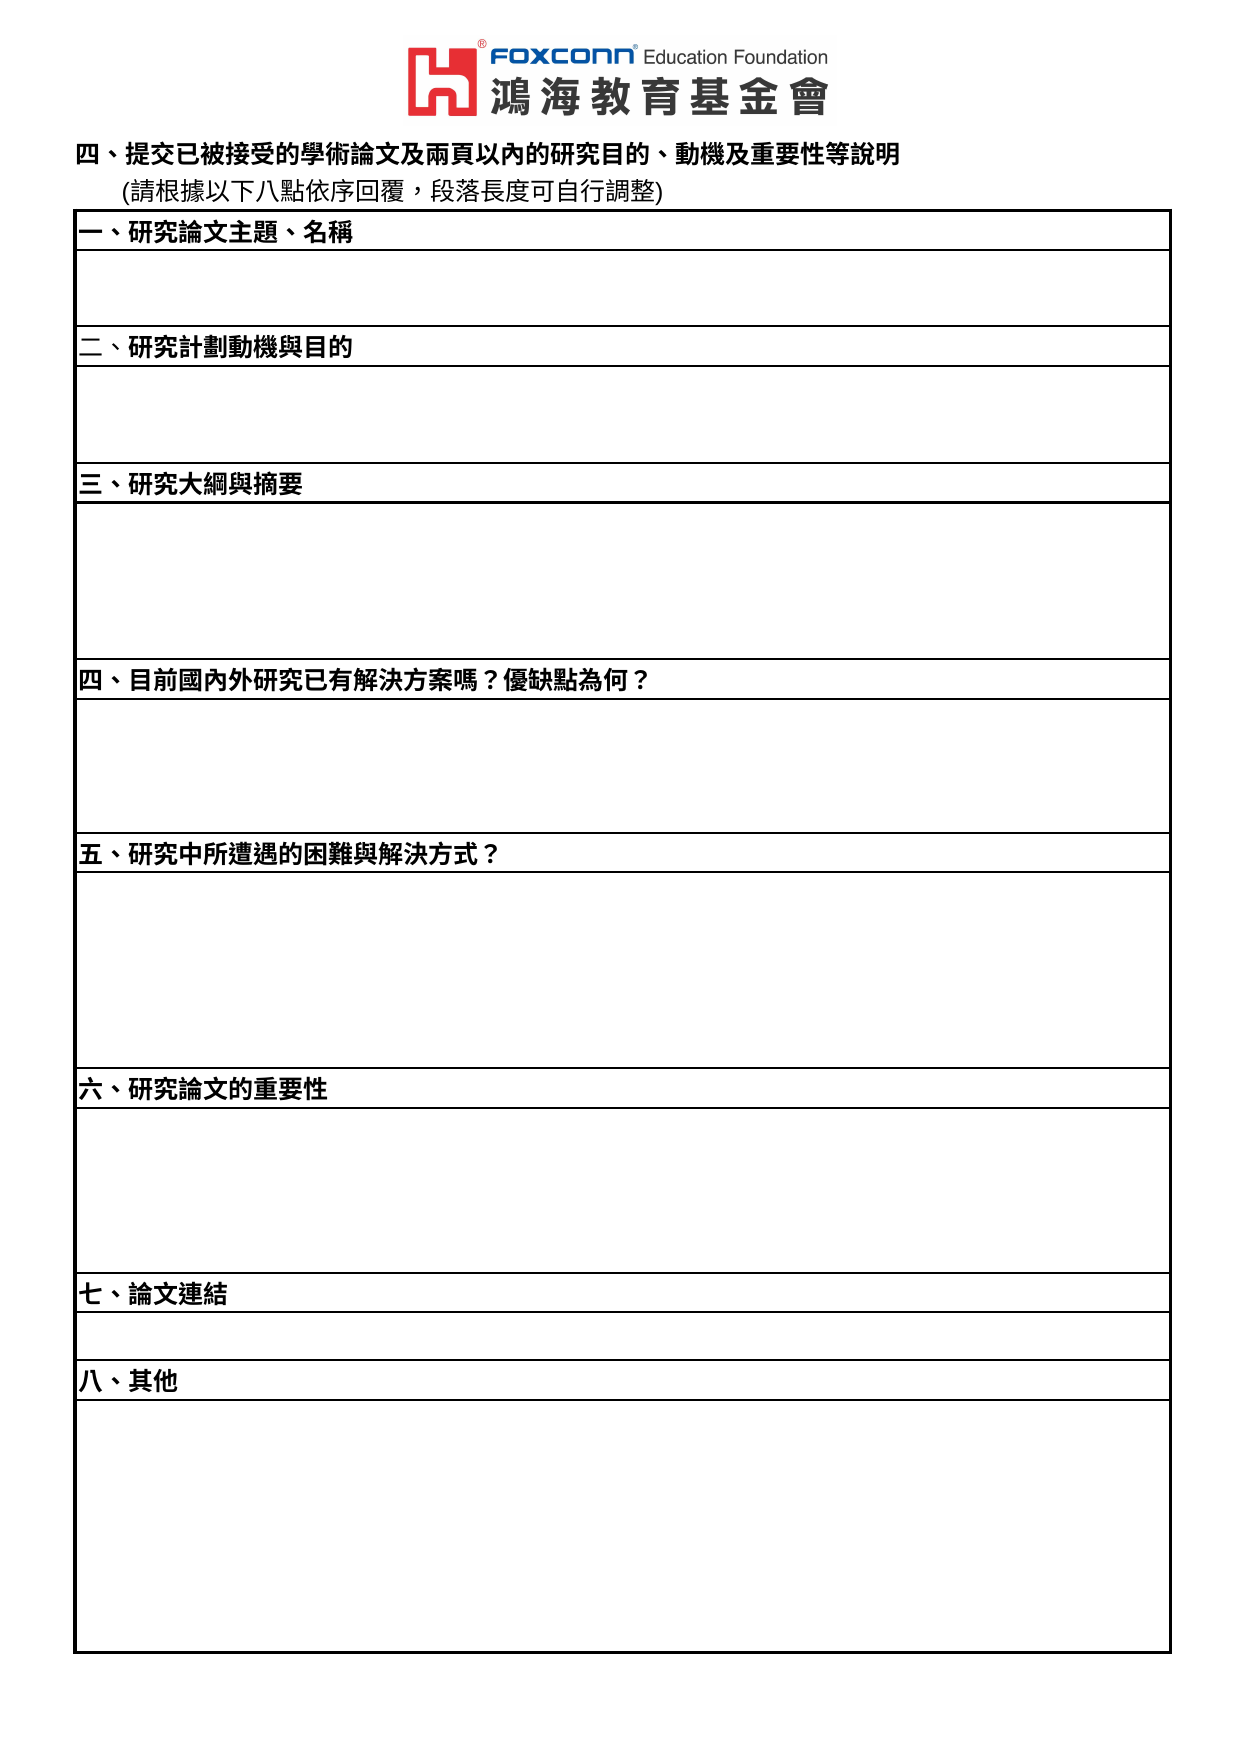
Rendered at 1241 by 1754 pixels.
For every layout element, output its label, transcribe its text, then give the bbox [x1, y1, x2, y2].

table_cell [77, 700, 1169, 832]
picture [403, 35, 837, 126]
table_cell [77, 1313, 1169, 1359]
table_cell 六、研究論文的重要性 [77, 1069, 1169, 1107]
table_cell 三、研究大綱與摘要 [77, 464, 1169, 501]
table_cell 四、目前國內外研究已有解決方案嗎？優缺點為何？ [77, 660, 1169, 697]
table_cell [77, 504, 1169, 658]
table_header 一、研究論文主題、名稱 [77, 212, 1169, 249]
table_cell [77, 1109, 1169, 1272]
table_cell 二、研究計劃動機與目的 [77, 327, 1169, 365]
text (請根據以下八點依序回覆，段落長度可自行調整) [121, 171, 1165, 208]
table_cell [77, 1401, 1169, 1651]
table_cell [77, 873, 1169, 1067]
text 四、提交已被接受的學術論文及兩頁以內的研究目的、動機及重要性等說明 [75, 133, 1165, 171]
table_cell 五、研究中所遭遇的困難與解決方式？ [77, 834, 1169, 871]
table_cell 七、論文連結 [77, 1274, 1169, 1311]
table_cell 八、其他 [77, 1361, 1169, 1398]
table_cell [77, 251, 1169, 325]
table_cell [77, 367, 1169, 462]
